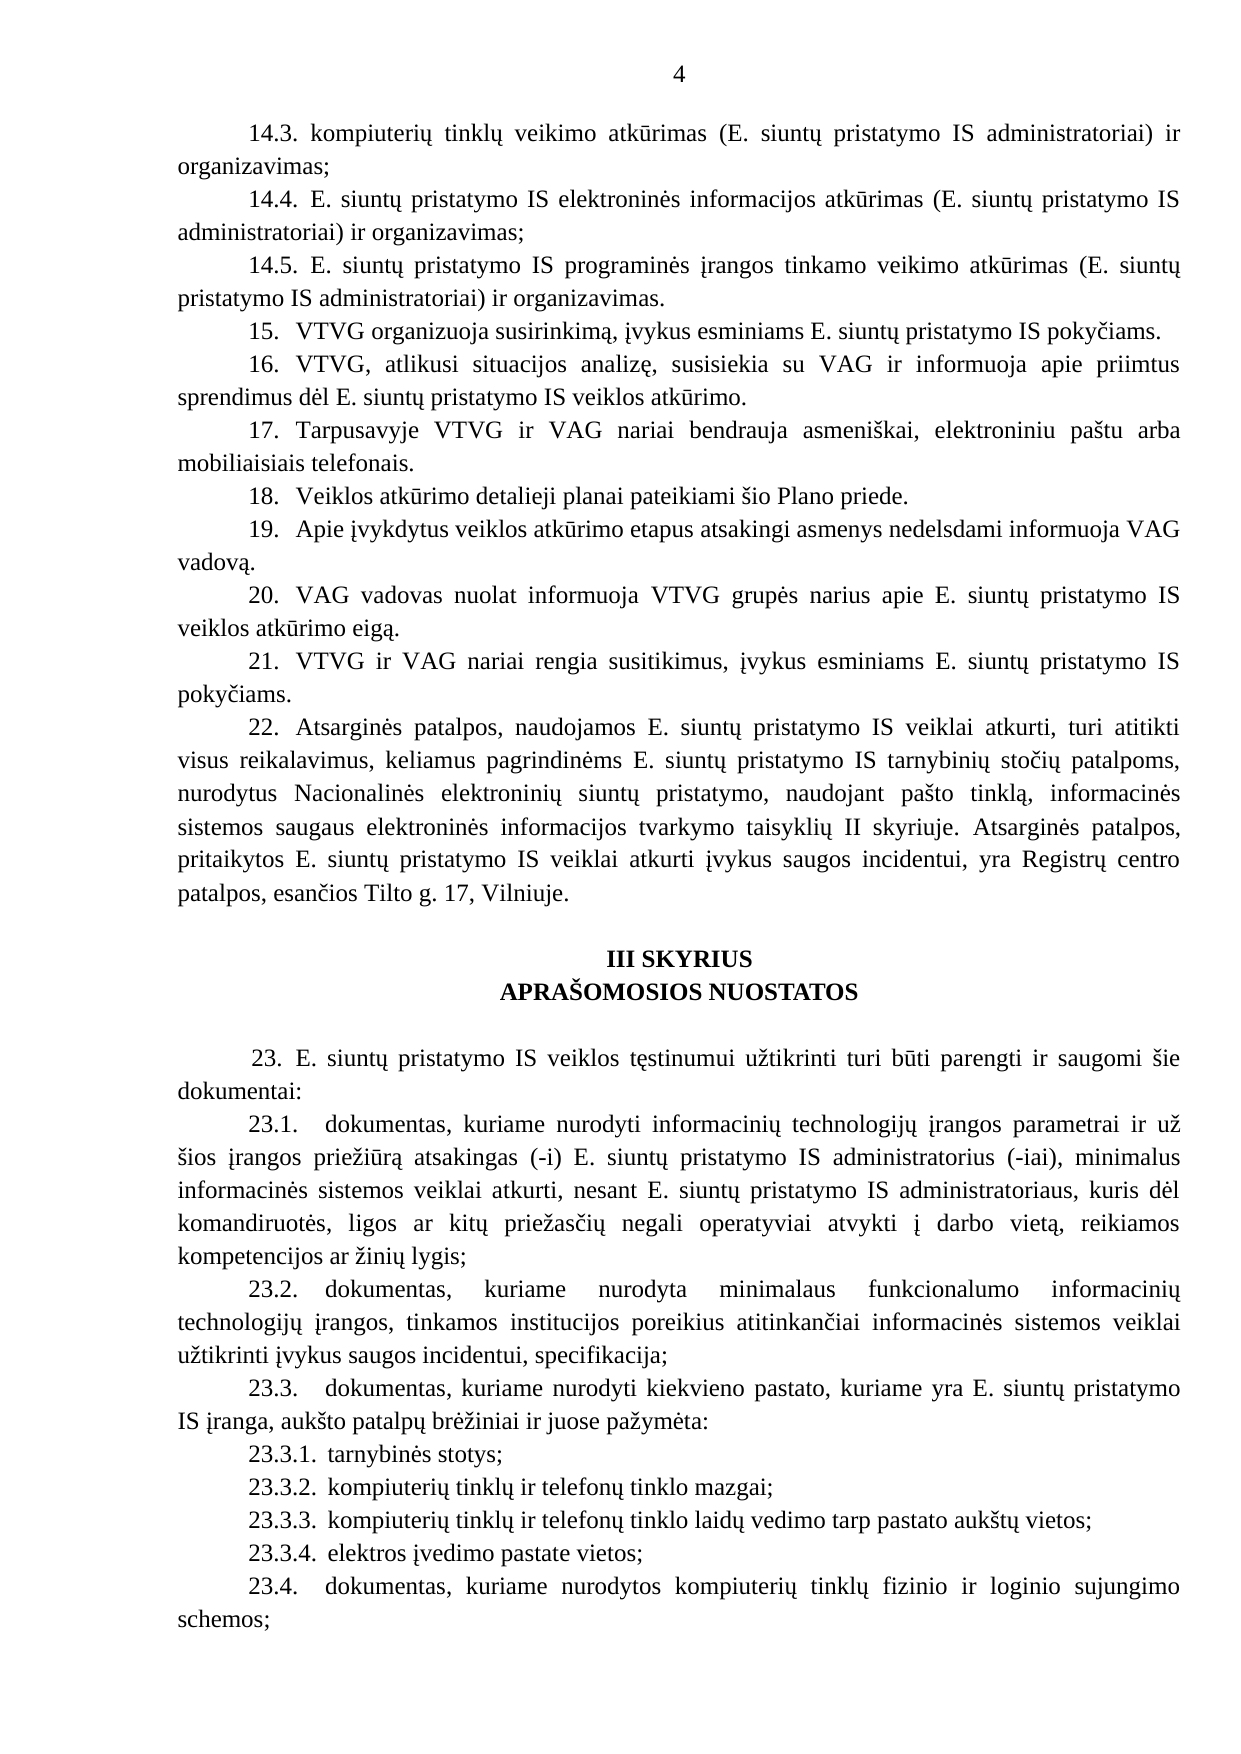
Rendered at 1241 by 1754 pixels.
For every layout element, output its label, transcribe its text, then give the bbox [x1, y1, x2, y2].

text 23.4. dokumentas, kuriame nurodytos kompiuterių tinklų fizinio ir loginio sujungimo schemos; [177, 1571, 1181, 1633]
text 18. Veiklos atkūrimo detalieji planai pateikiami šio Plano priede. [177, 481, 1181, 510]
text 14.3. kompiuterių tinklų veikimo atkūrimas (E. siuntų pristatymo IS administratoriai) ir organizavimas; [177, 118, 1181, 180]
text III SKYRIUS [177, 944, 1181, 972]
text 16. VTVG, atlikusi situacijos analizę, susisiekia su VAG ir informuoja apie priimtus sprendimus dėl E. siuntų pristatymo IS veiklos atkūrimo. [177, 349, 1181, 411]
text 23.3.2. kompiuterių tinklų ir telefonų tinklo mazgai; [177, 1472, 1181, 1501]
text 15. VTVG organizuoja susirinkimą, įvykus esminiams E. siuntų pristatymo IS pokyčiams. [177, 316, 1181, 345]
text 23.1. dokumentas, kuriame nurodyti informacinių technologijų įrangos parametrai ir už šios įrangos priežiūrą atsakingas (-i) E. siuntų pristatymo IS administratorius (-iai), minimalus informacinės sistemos veiklai atkurti, nesant E. siuntų pristatymo IS administratoriaus, kuris dėl komandiruotės, ligos ar kitų priežasčių negali operatyviai atvykti į darbo vietą, reikiamos kompetencijos ar žinių lygis; [177, 1109, 1181, 1269]
text APRAŠOMOSIOS NUOSTATOS [177, 977, 1181, 1005]
text 23.3.1. tarnybinės stotys; [177, 1439, 1181, 1468]
text 21. VTVG ir VAG nariai rengia susitikimus, įvykus esminiams E. siuntų pristatymo IS pokyčiams. [177, 646, 1181, 708]
text 14.4. E. siuntų pristatymo IS elektroninės informacijos atkūrimas (E. siuntų pristatymo IS administratoriai) ir organizavimas; [177, 184, 1181, 246]
text 14.5. E. siuntų pristatymo IS programinės įrangos tinkamo veikimo atkūrimas (E. siuntų pristatymo IS administratoriai) ir organizavimas. [177, 250, 1181, 312]
text 23.3.4. elektros įvedimo pastate vietos; [177, 1538, 1181, 1567]
text 23.3.3. kompiuterių tinklų ir telefonų tinklo laidų vedimo tarp pastato aukštų vietos; [177, 1505, 1181, 1534]
text 17. Tarpusavyje VTVG ir VAG nariai bendrauja asmeniškai, elektroniniu paštu arba mobiliaisiais telefonais. [177, 415, 1181, 477]
text 23.2. dokumentas, kuriame nurodyta minimalaus funkcionalumo informacinių technologijų įrangos, tinkamos institucijos poreikius atitinkančiai informacinės sistemos veiklai užtikrinti įvykus saugos incidentui, specifikacija; [177, 1274, 1181, 1369]
text 23.3. dokumentas, kuriame nurodyti kiekvieno pastato, kuriame yra E. siuntų pristatymo IS įranga, aukšto patalpų brėžiniai ir juose pažymėta: [177, 1373, 1181, 1435]
text 20. VAG vadovas nuolat informuoja VTVG grupės narius apie E. siuntų pristatymo IS veiklos atkūrimo eigą. [177, 580, 1181, 642]
text 22. Atsarginės patalpos, naudojamos E. siuntų pristatymo IS veiklai atkurti, turi atitikti visus reikalavimus, keliamus pagrindinėms E. siuntų pristatymo IS tarnybinių stočių patalpoms, nurodytus Nacionalinės elektroninių siuntų pristatymo, naudojant pašto tinklą, informacinės sistemos saugaus elektroninės informacijos tvarkymo taisyklių II skyriuje. Atsarginės patalpos, pritaikytos E. siuntų pristatymo IS veiklai atkurti įvykus saugos incidentui, yra Registrų centro patalpos, esančios Tilto g. 17, Vilniuje. [177, 712, 1181, 906]
text 19. Apie įvykdytus veiklos atkūrimo etapus atsakingi asmenys nedelsdami informuoja VAG vadovą. [177, 514, 1181, 576]
text 23. E. siuntų pristatymo IS veiklos tęstinumui užtikrinti turi būti parengti ir saugomi šie dokumentai: [177, 1043, 1181, 1104]
